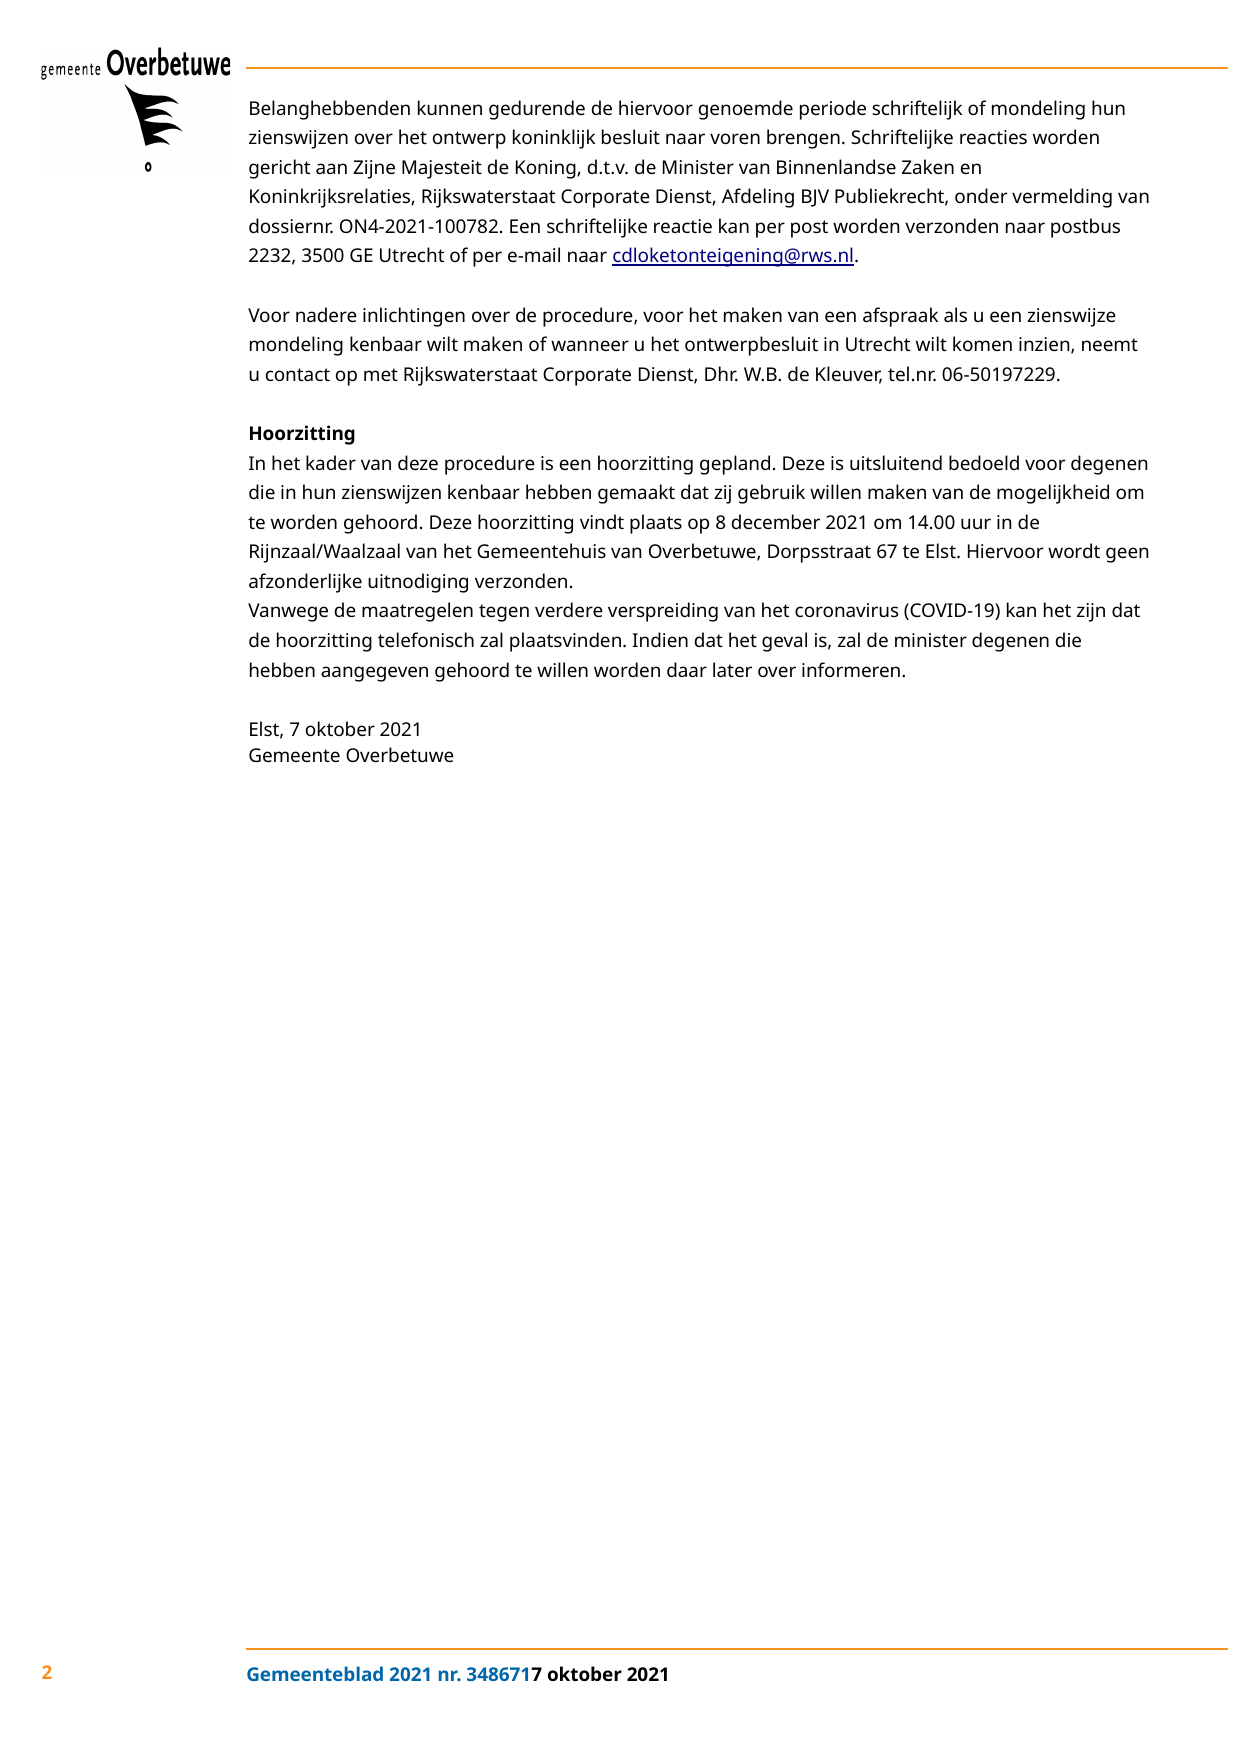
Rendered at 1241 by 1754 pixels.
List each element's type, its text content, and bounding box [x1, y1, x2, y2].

text Voor nadere inlichtingen over de procedure, voor het maken van een afspraak als u een zienswijze mondeling kenbaar wilt maken of wanneer u het ontwerpbesluit in Utrecht wilt komen inzien, neemt u contact op met Rijkswaterstaat Corporate Dienst, Dhr. W.B. de Kleuver, tel.nr. 06-50197229. [248, 302, 1152, 387]
text Belanghebbenden kunnen gedurende de hiervoor genoemde periode schriftelijk of mondeling hun zienswijzen over het ontwerp koninklijk besluit naar voren brengen. Schriftelijke reacties worden gericht aan Zijne Majesteit de Koning, d.t.v. de Minister van Binnenlandse Zaken en Koninkrijksrelaties, Rijkswaterstaat Corporate Dienst, Afdeling BJV Publiekrecht, onder vermelding van dossiernr. ON4-2021-100782. Een schriftelijke reactie kan per post worden verzonden naar postbus 2232, 3500 GE Utrecht of per e-mail naar cdloketonteigening@rws.nl. [248, 95, 1152, 268]
text Gemeente Overbetuwe [248, 742, 1152, 767]
text Vanwege de maatregelen tegen verdere verspreiding van het coronavirus (COVID-19) kan het zijn dat de hoorzitting telefonisch zal plaatsvinden. Indien dat het geval is, zal de minister degenen die hebben aangegeven gehoord te willen worden daar later over informeren. [248, 598, 1152, 683]
text In het kader van deze procedure is een hoorzitting gepland. Deze is uitsluitend bedoeld voor degenen die in hun zienswijzen kenbaar hebben gemaakt dat zij gebruik willen maken van de mogelijkheid om te worden gehoord. Deze hoorzitting vindt plaats op 8 december 2021 om 14.00 uur in de Rijnzaal/Waalzaal van het Gemeentehuis van Overbetuwe, Dorpsstraat 67 te Elst. Hiervoor wordt geen afzonderlijke uitnodiging verzonden. [248, 450, 1152, 594]
text Elst, 7 oktober 2021 [248, 716, 1152, 742]
picture [41, 47, 231, 172]
text Hoorzitting [248, 420, 1152, 446]
